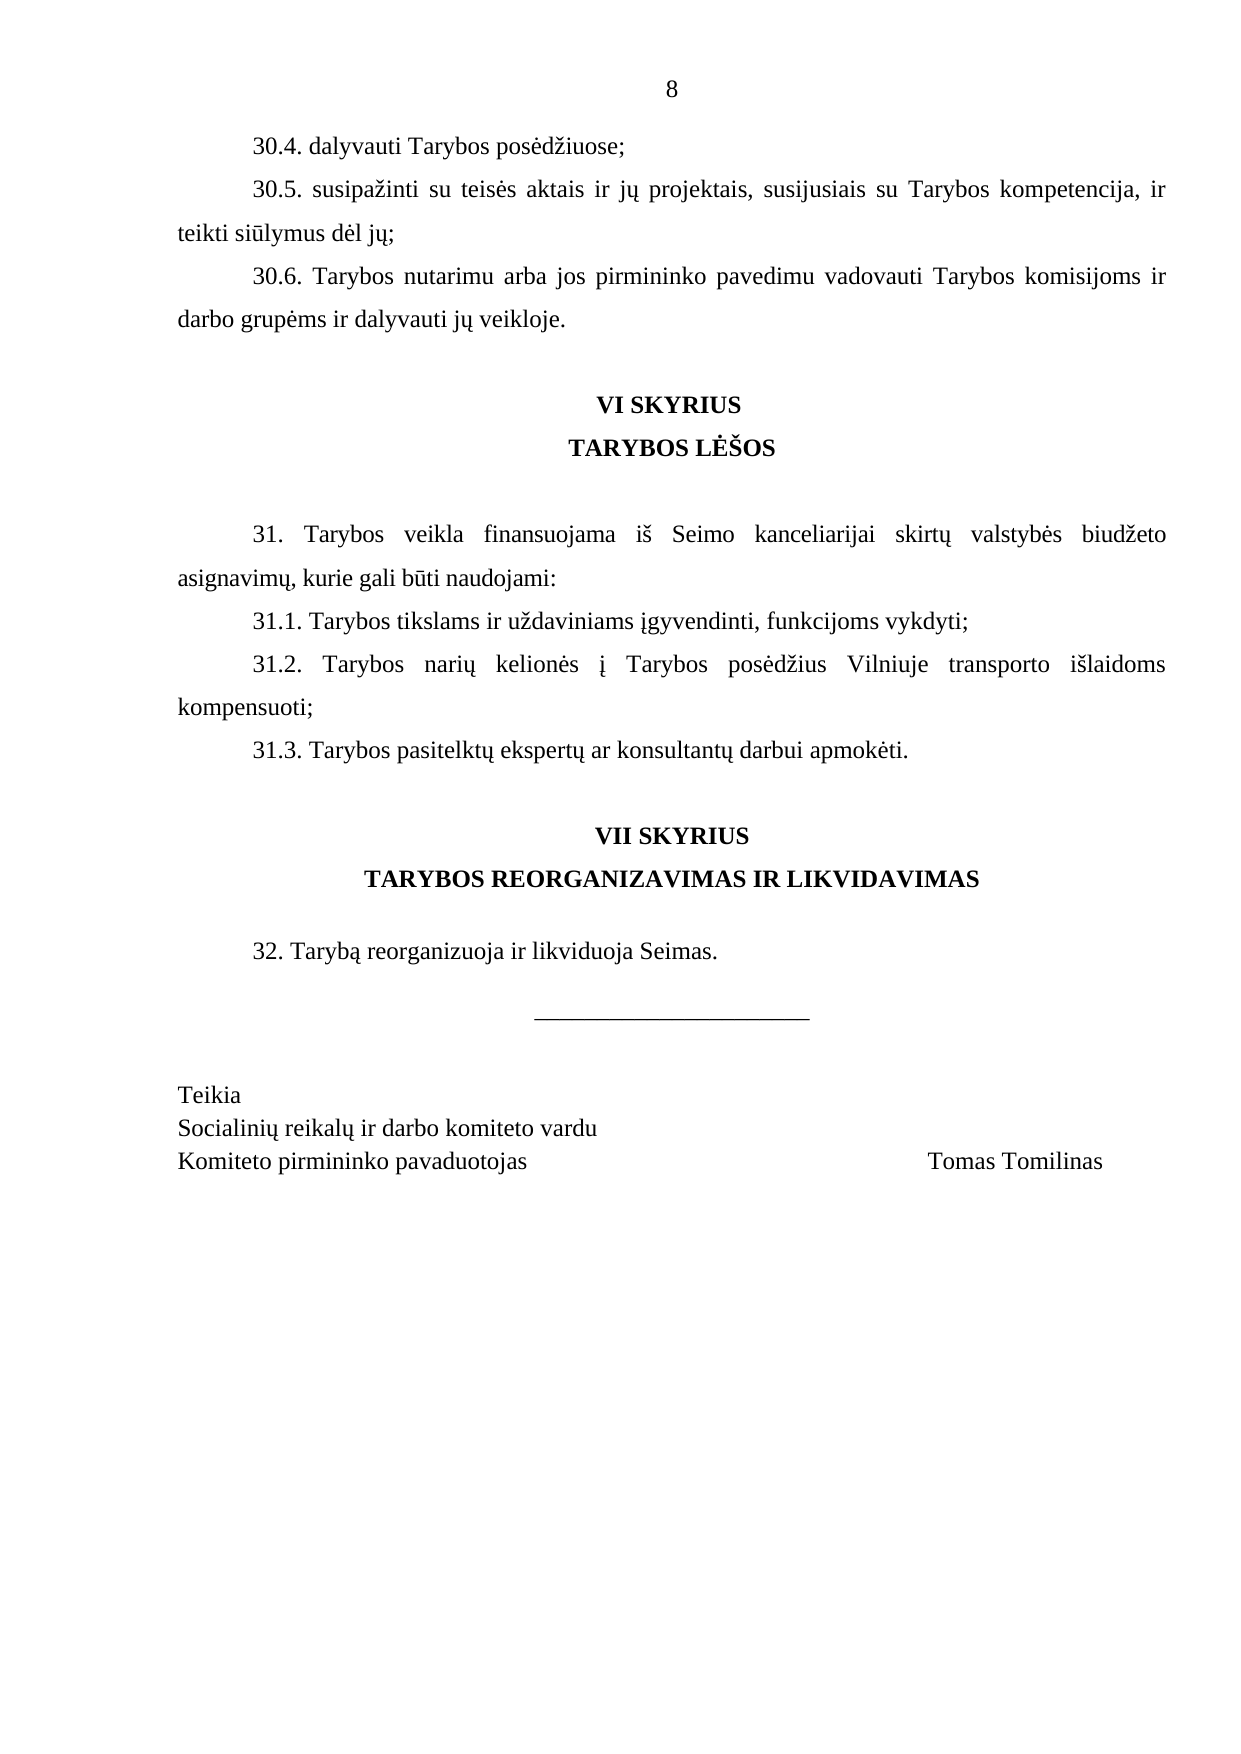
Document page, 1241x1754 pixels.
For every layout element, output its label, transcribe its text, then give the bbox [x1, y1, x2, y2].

text TARYBOS LĖŠOS [177, 433, 1167, 462]
text 31.1. Tarybos tikslams ir uždaviniams įgyvendinti, funkcijoms vykdyti; [177, 606, 1167, 634]
text TARYBOS REORGANIZAVIMAS IR LIKVIDAVIMAS [177, 864, 1167, 893]
text Teikia [177, 1080, 1167, 1109]
text 30.4. dalyvauti Tarybos posėdžiuose; [177, 131, 1167, 160]
text 31. Tarybos veikla finansuojama iš Seimo kanceliarijai skirtų valstybės biudžeto asignavimų, kurie gali būti naudojami: [177, 519, 1167, 591]
text 32. Tarybą reorganizuoja ir likviduoja Seimas. [177, 936, 1167, 965]
text ______________________ [177, 994, 1167, 1023]
text 31.3. Tarybos pasitelktų ekspertų ar konsultantų darbui apmokėti. [177, 735, 1167, 764]
text 31.2. Tarybos narių kelionės į Tarybos posėdžius Vilniuje transporto išlaidoms kompensuoti; [177, 649, 1167, 721]
text 30.5. susipažinti su teisės aktais ir jų projektais, susijusiais su Tarybos kompetencija, ir teikti siūlymus dėl jų; [177, 174, 1167, 246]
text VII SKYRIUS [177, 821, 1167, 850]
text 30.6. Tarybos nutarimu arba jos pirmininko pavedimu vadovauti Tarybos komisijoms ir darbo grupėms ir dalyvauti jų veikloje. [177, 261, 1167, 333]
text VI SKYRIUS [177, 390, 1167, 419]
text Socialinių reikalų ir darbo komiteto vardu [177, 1113, 1167, 1142]
text Komiteto pirmininko pavaduotojas Tomas Tomilinas [177, 1146, 1167, 1175]
